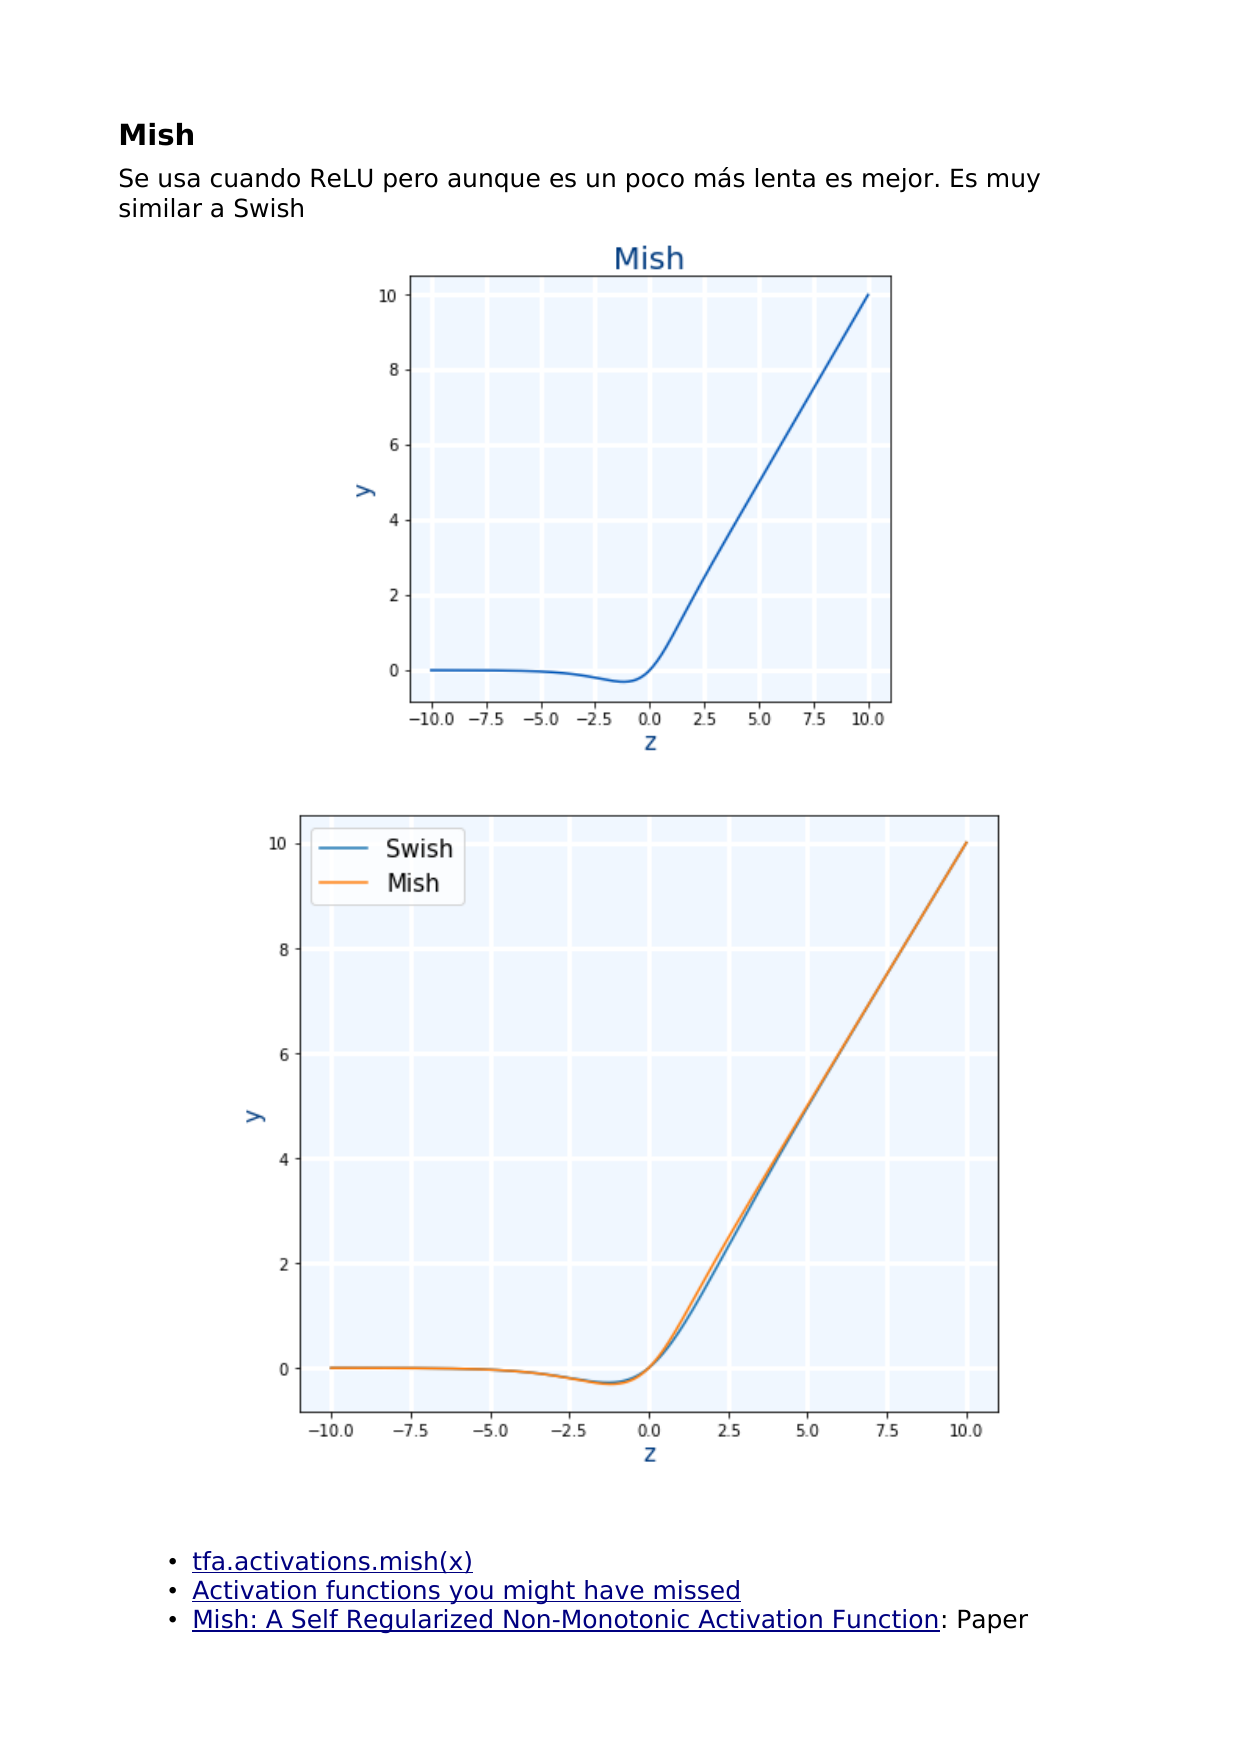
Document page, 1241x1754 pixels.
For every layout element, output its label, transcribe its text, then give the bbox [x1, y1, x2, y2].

picture [231, 806, 1009, 1476]
subtitle Mish [118, 118, 1122, 152]
list tfa.activations.mish(x) [177, 1547, 1122, 1576]
text Se usa cuando ReLU pero aunque es un poco más lenta es mejor. Es muy similar a Swish [118, 164, 1122, 223]
list Activation functions you might have missed [177, 1576, 1122, 1605]
list Mish: A Self Regularized Non-Monotonic Activation Function: Paper [177, 1605, 1122, 1634]
picture [341, 235, 899, 766]
